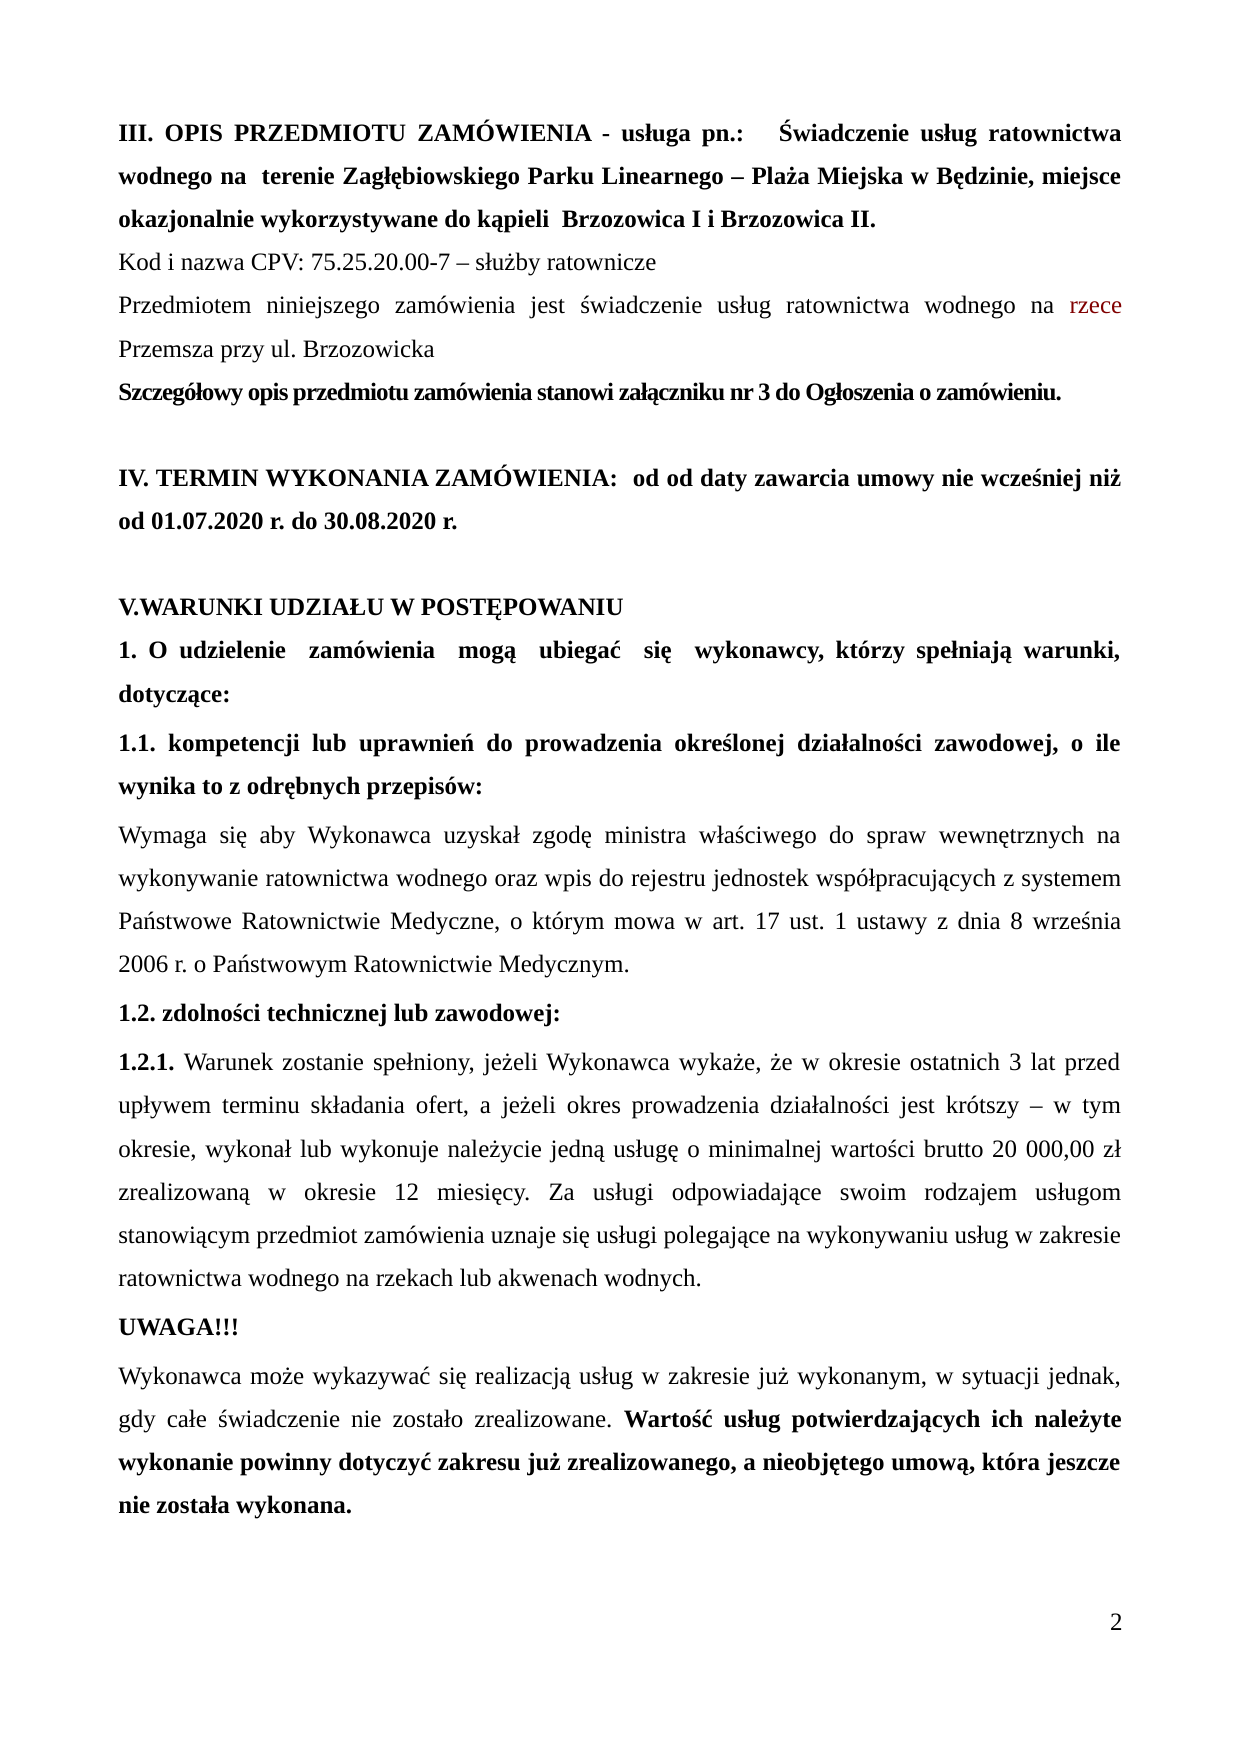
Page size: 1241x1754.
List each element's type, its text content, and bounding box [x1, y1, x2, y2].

text Kod i nazwa CPV: 75.25.20.00-7 – służby ratownicze [118, 247, 1122, 276]
text V.WARUNKI UDZIAŁU W POSTĘPOWANIU [118, 549, 1122, 621]
text Wykonawca może wykazywać się realizacją usług w zakresie już wykonanym, w sytuacji jednak, gdy całe świadczenie nie zostało zrealizowane. Wartość usług potwierdzających ich należyte wykonanie powinny dotyczyć zakresu już zrealizowanego, a nieobjętego umową, która jeszcze nie została wykonana. [118, 1361, 1122, 1519]
text 1.1. kompetencji lub uprawnień do prowadzenia określonej działalności zawodowej, o ile wynika to z odrębnych przepisów: [118, 728, 1122, 800]
text 1.2. zdolności technicznej lub zawodowej: [118, 998, 1122, 1027]
text 1.2.1. Warunek zostanie spełniony, jeżeli Wykonawca wykaże, że w okresie ostatnich 3 lat przed upływem terminu składania ofert, a jeżeli okres prowadzenia działalności jest krótszy – w tym okresie, wykonał lub wykonuje należycie jedną usługę o minimalnej wartości brutto 20 000,00 zł zrealizowaną w okresie 12 miesięcy. Za usługi odpowiadające swoim rodzajem usługom stanowiącym przedmiot zamówienia uznaje się usługi polegające na wykonywaniu usług w zakresie ratownictwa wodnego na rzekach lub akwenach wodnych. [118, 1047, 1122, 1292]
text Szczegółowy opis przedmiotu zamówienia stanowi załączniku nr 3 do Ogłoszenia o zamówieniu. [118, 377, 1122, 406]
text 1. O udzielenie zamówienia mogą ubiegać się wykonawcy, którzy spełniają warunki, dotyczące: [118, 636, 1122, 707]
text UWAGA!!! [118, 1312, 1122, 1341]
text IV. TERMIN WYKONANIA ZAMÓWIENIA: od od daty zawarcia umowy nie wcześniej niż od 01.07.2020 r. do 30.08.2020 r. [118, 463, 1122, 535]
text III. OPIS PRZEDMIOTU ZAMÓWIENIA - usługa pn.: Świadczenie usług ratownictwa wodnego na terenie Zagłębiowskiego Parku Linearnego – Plaża Miejska w Będzinie, miejsce okazjonalnie wykorzystywane do kąpieli Brzozowica I i Brzozowica II. [118, 118, 1122, 233]
text Wymaga się aby Wykonawca uzyskał zgodę ministra właściwego do spraw wewnętrznych na wykonywanie ratownictwa wodnego oraz wpis do rejestru jednostek współpracujących z systemem Państwowe Ratownictwie Medyczne, o którym mowa w art. 17 ust. 1 ustawy z dnia 8 września 2006 r. o Państwowym Ratownictwie Medycznym. [118, 820, 1122, 978]
text Przedmiotem niniejszego zamówienia jest świadczenie usług ratownictwa wodnego na rzece Przemsza przy ul. Brzozowicka [118, 291, 1122, 362]
